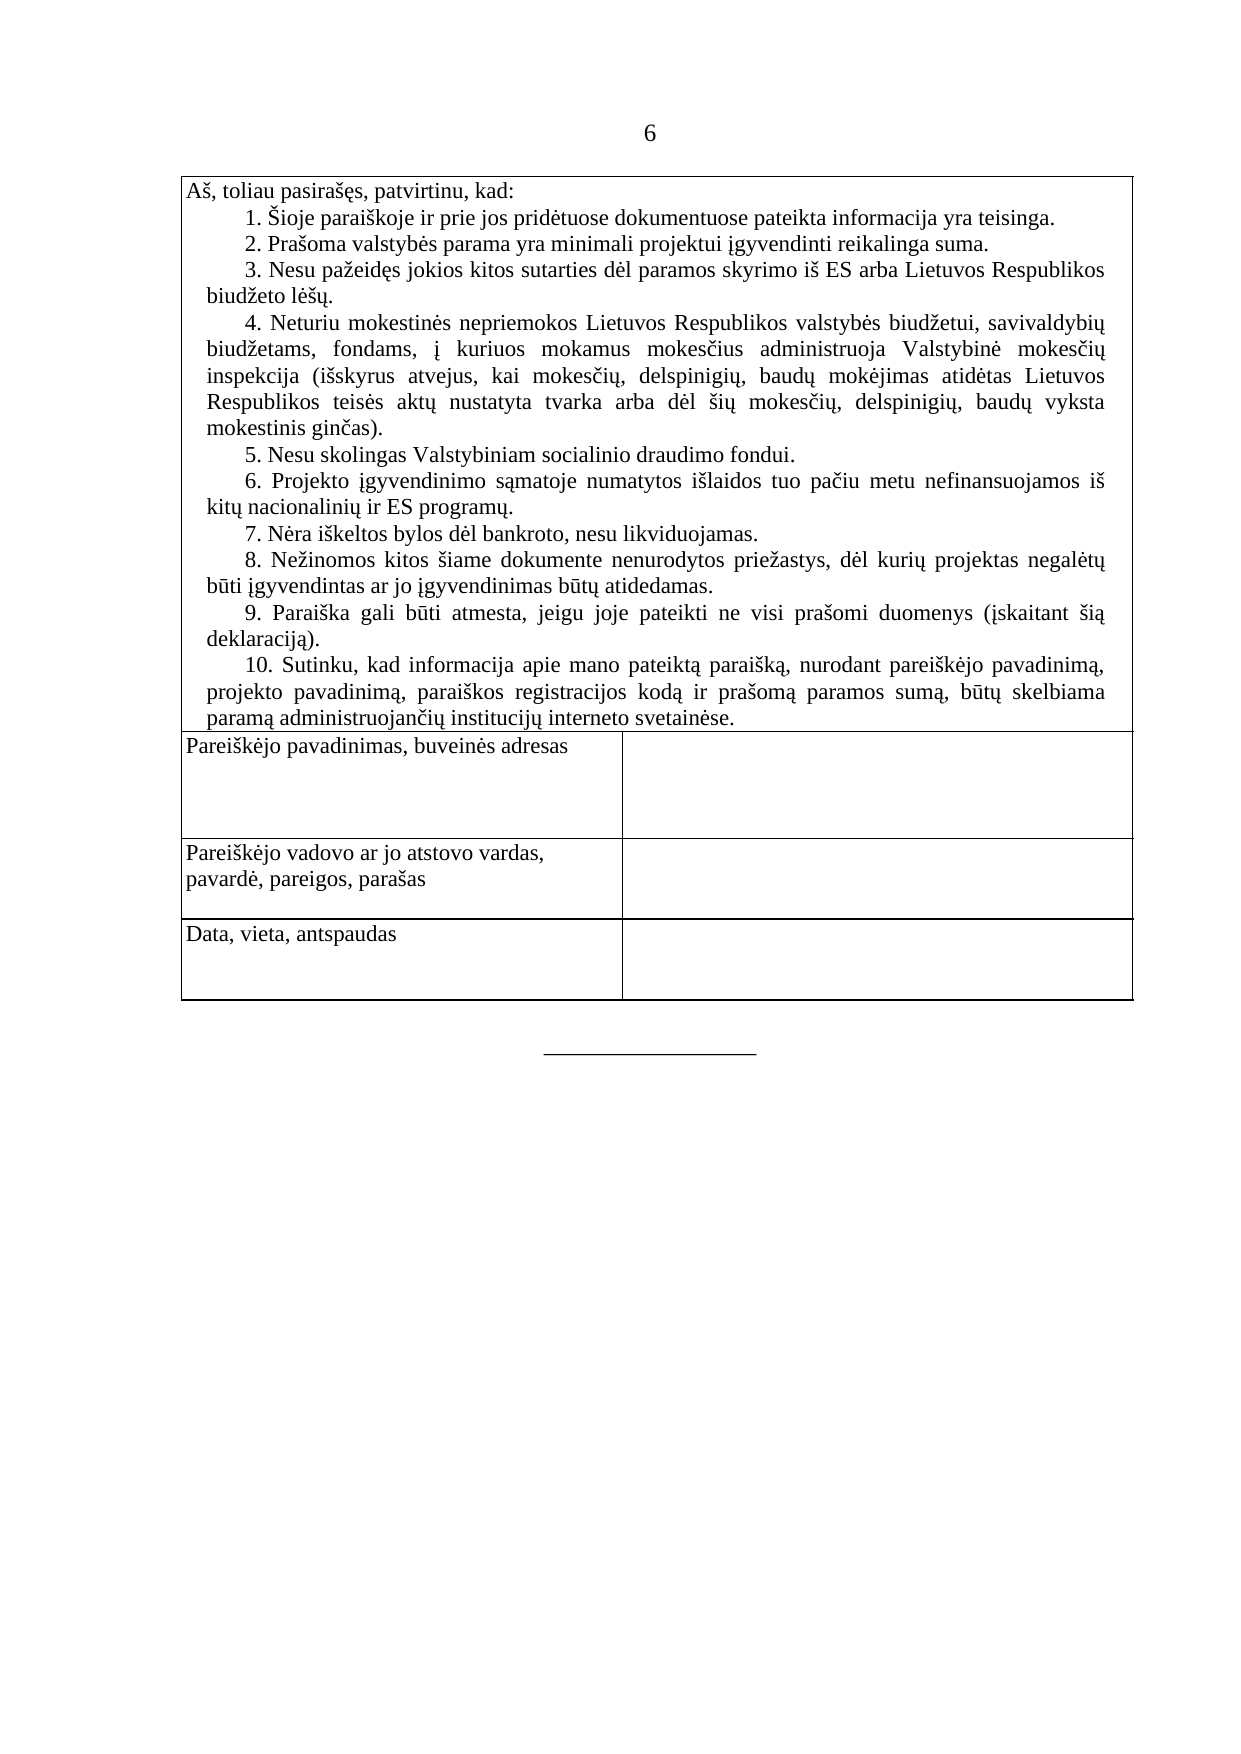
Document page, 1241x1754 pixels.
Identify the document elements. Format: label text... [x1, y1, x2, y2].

table_cell [623, 839, 1132, 918]
table_cell [623, 920, 1132, 999]
text _________________ [177, 1029, 1122, 1058]
table_cell [623, 732, 1132, 838]
